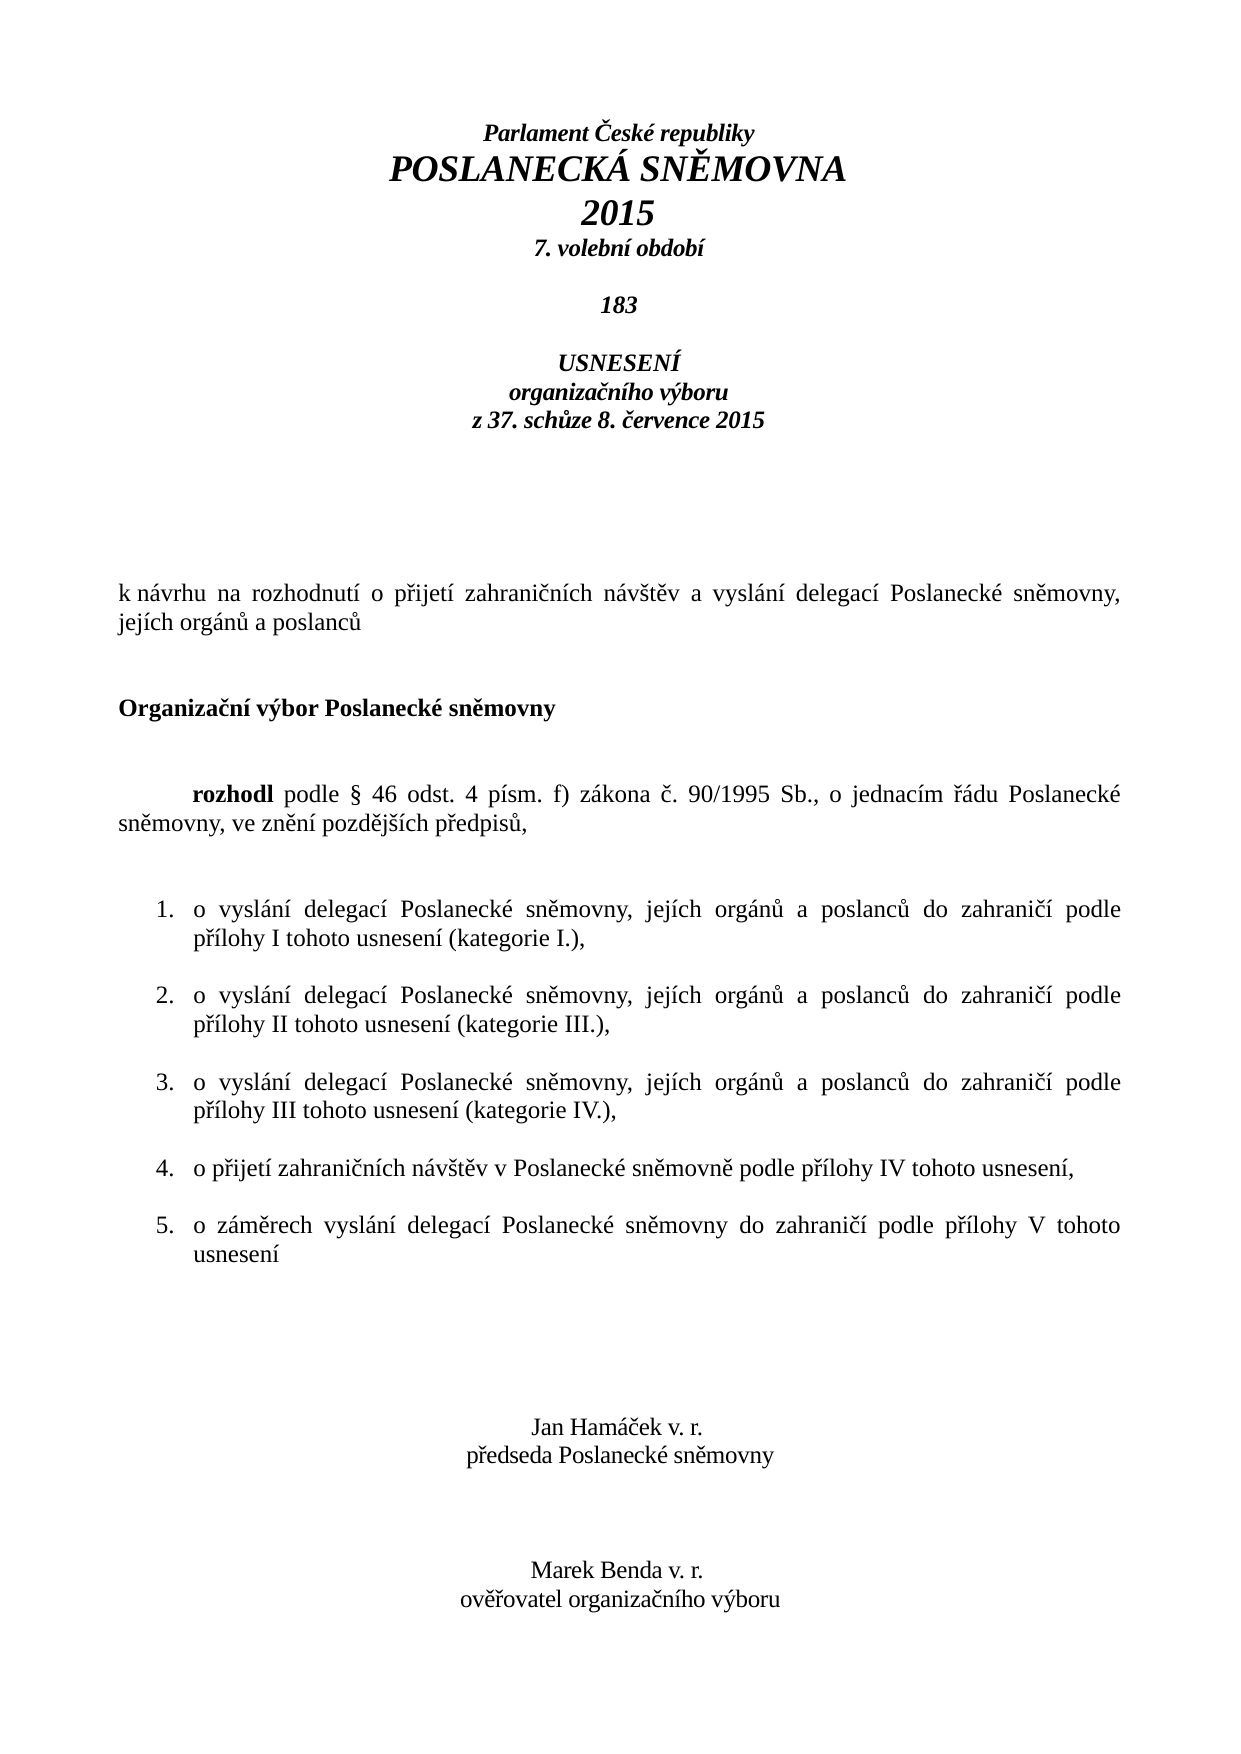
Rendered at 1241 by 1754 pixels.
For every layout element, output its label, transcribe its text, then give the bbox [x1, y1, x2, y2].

text k návrhu na rozhodnutí o přijetí zahraničních návštěv a vyslání delegací Poslanecké sněmovny, jejích orgánů a poslanců [118, 578, 1122, 636]
text 7. volební období [118, 233, 1122, 262]
list o záměrech vyslání delegací Poslanecké sněmovny do zahraničí podle přílohy V tohoto usnesení [156, 1211, 1122, 1268]
list o vyslání delegací Poslanecké sněmovny, jejích orgánů a poslanců do zahraničí podle přílohy III tohoto usnesení (kategorie IV.), [156, 1067, 1122, 1124]
text Parlament České republiky [118, 118, 1122, 147]
list o vyslání delegací Poslanecké sněmovny, jejích orgánů a poslanců do zahraničí podle přílohy II tohoto usnesení (kategorie III.), [156, 981, 1122, 1038]
text rozhodl podle § 46 odst. 4 písm. f) zákona č. 90/1995 Sb., o jednacím řádu Poslanecké sněmovny, ve znění pozdějších předpisů, [118, 779, 1122, 837]
text z 37. schůze 8. července 2015 [118, 406, 1122, 434]
text Marek Benda v. r. [118, 1556, 1122, 1584]
text 183 [118, 291, 1122, 319]
text USNESENÍ [118, 348, 1122, 377]
list o přijetí zahraničních návštěv v Poslanecké sněmovně podle přílohy IV tohoto usnesení, [156, 1153, 1122, 1182]
subtitle Organizační výbor Poslanecké sněmovny [118, 693, 1122, 722]
list o vyslání delegací Poslanecké sněmovny, jejích orgánů a poslanců do zahraničí podle přílohy I tohoto usnesení (kategorie I.), [156, 894, 1122, 952]
text Jan Hamáček v. r. [118, 1412, 1122, 1441]
text organizačního výboru [118, 377, 1122, 406]
text POSLANECKÁ SNĚMOVNA [118, 147, 1122, 190]
text 2015 [118, 190, 1122, 233]
text ověřovatel organizačního výboru [118, 1584, 1122, 1613]
text předseda Poslanecké sněmovny [118, 1441, 1122, 1469]
